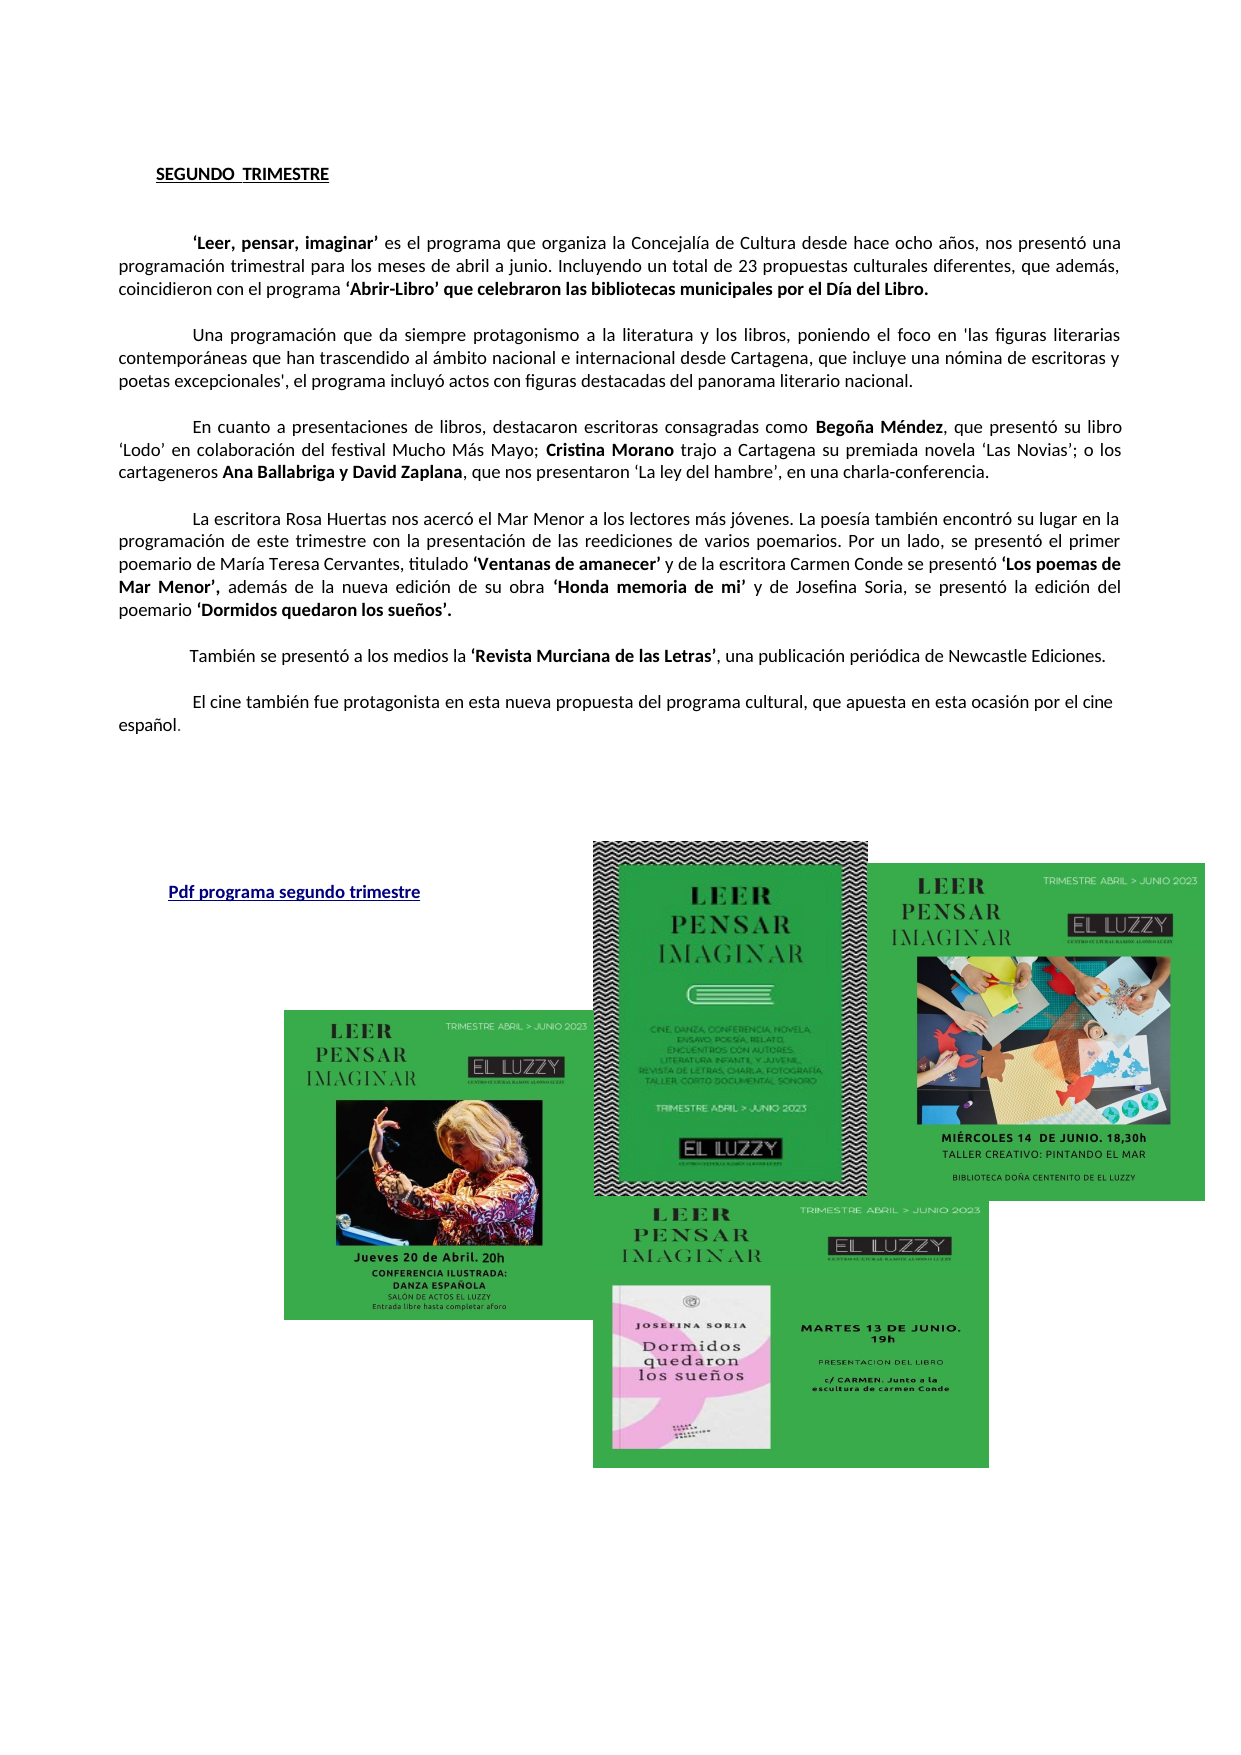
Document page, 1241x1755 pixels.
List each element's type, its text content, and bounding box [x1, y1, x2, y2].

text [1205, 880, 1241, 903]
subtitle SEGUNDO TRIMESTRE [156, 162, 1241, 185]
text español. [118, 713, 1241, 736]
text Pdf programa segundo trimestre [168, 880, 593, 903]
text La escritora Rosa Huertas nos acercó el Mar Menor a los lectores más jóvenes. La poesía también encontró su lugar en la programación de este trimestre con la presentación de las reediciones de varios poemarios. Por un lado, se presentó el primer poemario de María Teresa Cervantes, titulado ‘Ventanas de amanecer’ y de la escritora Carmen Conde se presentó ‘Los poemas de Mar Menor’, además de la nueva edición de su obra ‘Honda memoria de mi’ y de Josefina Soria, se presentó la edición del poemario ‘Dormidos quedaron los sueños’. [118, 507, 1122, 621]
text También se presentó a los medios la ‘Revista Murciana de las Letras’, una publicación periódica de Newcastle Ediciones. [84, 644, 1211, 667]
text ‘Leer, pensar, imaginar’ es el programa que organiza la Concejalía de Cultura desde hace ocho años, nos presentó una programación trimestral para los meses de abril a junio. Incluyendo un total de 23 propuestas culturales diferentes, que además, coincidieron con el programa ‘Abrir-Libro’ que celebraron las bibliotecas municipales por el Día del Libro. [118, 231, 1122, 300]
text En cuanto a presentaciones de libros, destacaron escritoras consagradas como Begoña Méndez, que presentó su libro ‘Lodo’ en colaboración del festival Mucho Más Mayo; Cristina Morano trajo a Cartagena su premiada novela ‘Las Novias’; o los cartageneros Ana Ballabriga y David Zaplana, que nos presentaron ‘La ley del hambre’, en una charla-conferencia. [118, 415, 1123, 484]
text El cine también fue protagonista en esta nueva propuesta del programa cultural, que apuesta en esta ocasión por el cine [192, 690, 1241, 713]
text Una programación que da siempre protagonismo a la literatura y los libros, poniendo el foco en 'las figuras literarias contemporáneas que han trascendido al ámbito nacional e internacional desde Cartagena, que incluye una nómina de escritoras y poetas excepcionales', el programa incluyó actos con figuras destacadas del panorama literario nacional. [118, 323, 1122, 392]
